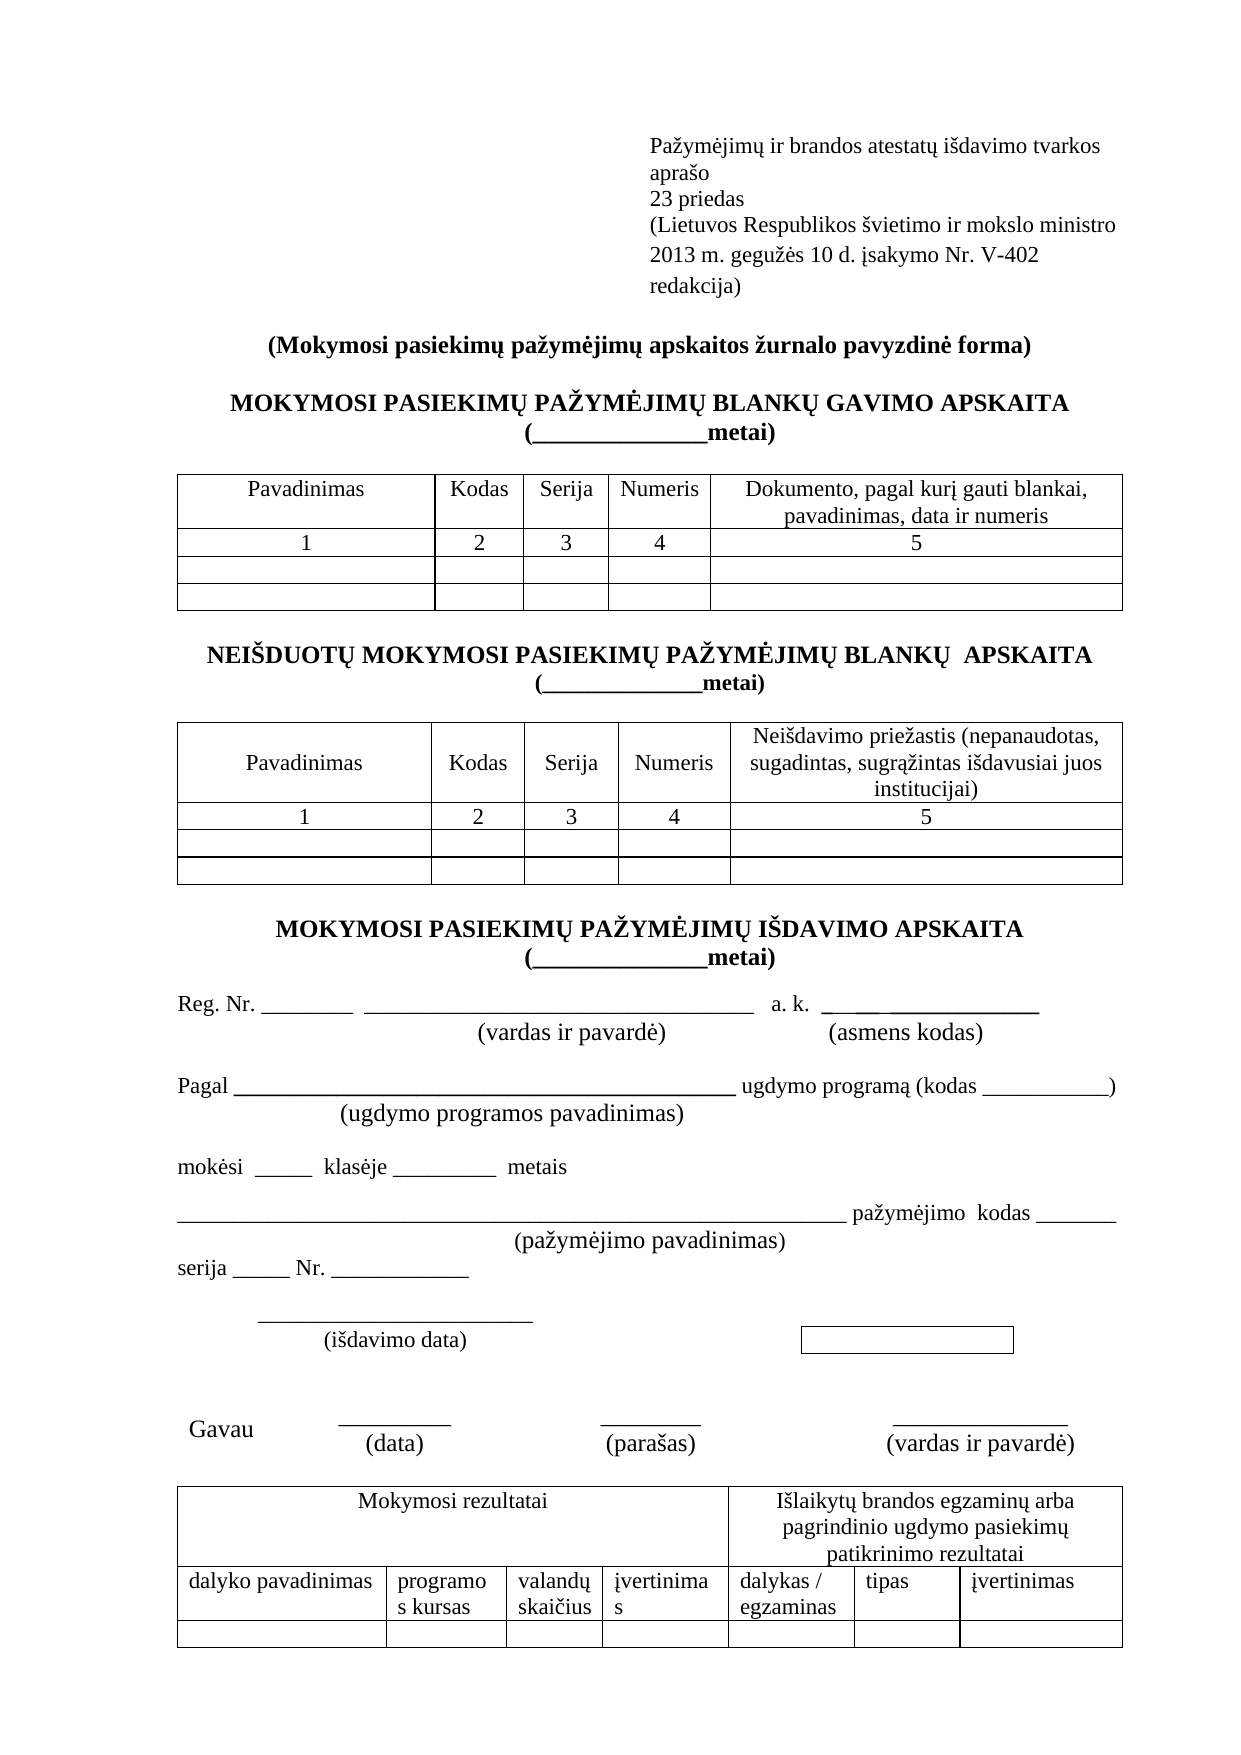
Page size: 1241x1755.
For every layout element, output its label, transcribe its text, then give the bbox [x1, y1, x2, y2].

text MOKYMOSI PASIEKIMŲ PAŽYMĖJIMŲ BLANKŲ GAVIMO APSKAITA [177, 388, 1122, 417]
table_cell įvertinimas [961, 1567, 1122, 1620]
table_cell [178, 830, 431, 856]
text (ugdymo programos pavadinimas) [177, 1098, 1122, 1127]
table_header ______________ (vardas ir pavardė) [839, 1400, 1122, 1457]
table_cell 3 [525, 803, 618, 829]
table_cell [432, 830, 524, 856]
table_cell [614, 1353, 801, 1381]
table_cell [731, 858, 1122, 884]
table_cell [1014, 1353, 1122, 1381]
text Reg. Nr. ________ __________________________________ a. k. ___________________ [177, 990, 1122, 1017]
table_cell dalykas / egzaminas [729, 1567, 854, 1620]
table_cell [802, 1327, 1013, 1353]
table_cell [609, 584, 710, 610]
table_header [1014, 1299, 1122, 1326]
table_cell 5 [731, 803, 1122, 829]
text 23 priedas [649, 185, 1122, 211]
table_header Serija [524, 475, 608, 528]
text serija _____ Nr. ____________ [177, 1254, 1122, 1280]
table_cell 5 [711, 529, 1122, 556]
table_header Pavadinimas [178, 475, 434, 528]
text (Mokymosi pasiekimų pažymėjimų apskaitos žurnalo pavyzdinė forma) [177, 331, 1122, 359]
table_header [746, 1400, 838, 1457]
text (Lietuvos Respublikos švietimo ir mokslo ministro 2013 m. gegužės 10 d. įsakymo Nr. V-402 redakcija) [649, 211, 1122, 298]
table_cell [525, 830, 618, 856]
table_cell [525, 858, 618, 884]
table_cell [711, 557, 1122, 583]
table_cell [436, 557, 523, 583]
table_header _________ (data) [301, 1400, 488, 1457]
table_header Kodas [436, 475, 523, 528]
table_cell [178, 557, 434, 583]
text (vardas ir pavardė) (asmens kodas) [177, 1017, 1122, 1045]
table_header Dokumento, pagal kurį gauti blankai, pavadinimas, data ir numeris [711, 475, 1122, 528]
table_cell 1 [178, 803, 431, 829]
text Pagal ugdymo programą (kodas ___________) [177, 1072, 1122, 1098]
table_cell [855, 1621, 959, 1647]
text NEIŠDUOTŲ MOKYMOSI PASIEKIMŲ PAŽYMĖJIMŲ BLANKŲ APSKAITA [177, 640, 1122, 669]
text MOKYMOSI PASIEKIMŲ PAŽYMĖJIMŲ IŠDAVIMO APSKAITA [177, 914, 1122, 942]
table_cell [178, 584, 434, 610]
table_header Pavadinimas [178, 723, 431, 802]
table_cell [801, 1354, 1013, 1381]
table_cell 1 [178, 529, 434, 556]
table_header Mokymosi rezultatai [178, 1487, 728, 1566]
table_header [489, 1400, 556, 1457]
table_cell [507, 1621, 602, 1647]
table_cell [961, 1621, 1122, 1647]
table_cell 2 [436, 529, 523, 556]
table_header ________________________ (išdavimo data) [177, 1299, 613, 1381]
table_cell [609, 557, 710, 583]
table_cell 4 [619, 803, 730, 829]
table_header Neišdavimo priežastis (nepanaudotas, sugadintas, sugrąžintas išdavusiai juos institucijai) [731, 723, 1122, 802]
table_cell [619, 830, 730, 856]
table_cell [711, 584, 1122, 610]
table_cell [729, 1621, 854, 1647]
table_cell [1014, 1326, 1122, 1353]
table_cell [432, 858, 524, 884]
table_cell valandų skaičius [507, 1567, 602, 1620]
table_cell [436, 584, 523, 610]
table_cell dalyko pavadinimas [178, 1567, 386, 1620]
table_cell tipas [855, 1567, 959, 1620]
table_cell įvertinimas [603, 1567, 728, 1620]
table_cell [614, 1326, 801, 1353]
text (pažymėjimo pavadinimas) [177, 1225, 1122, 1254]
text pažymėjimo kodas _______ [177, 1199, 1122, 1225]
table_cell [178, 858, 431, 884]
table_header [614, 1299, 801, 1326]
table_header Išlaikytų brandos egzaminų arba pagrindinio ugdymo pasiekimų patikrinimo rezultatai [729, 1487, 1122, 1566]
text (______________metai) [177, 669, 1122, 695]
text mokėsi _____ klasėje _________ metais [177, 1153, 1122, 1179]
table_cell [387, 1621, 506, 1647]
table_header Serija [525, 723, 618, 802]
table_header ________ (parašas) [556, 1400, 746, 1457]
table_cell [731, 830, 1122, 856]
table_cell [619, 858, 730, 884]
table_cell 3 [524, 529, 608, 556]
table_cell [524, 584, 608, 610]
table_cell 2 [432, 803, 524, 829]
table_header Gavau [177, 1400, 301, 1457]
table_cell [603, 1621, 728, 1647]
table_header Numeris [619, 723, 730, 802]
text (______________metai) [177, 942, 1122, 971]
text (______________metai) [177, 417, 1122, 446]
table_header Kodas [432, 723, 524, 802]
text Pažymėjimų ir brandos atestatų išdavimo tvarkos aprašo [649, 132, 1122, 185]
table_cell programos kursas [387, 1567, 506, 1620]
table_header [801, 1299, 1013, 1326]
table_cell 4 [609, 529, 710, 556]
table_cell [178, 1621, 386, 1647]
table_cell [524, 557, 608, 583]
table_header Numeris [609, 475, 710, 528]
